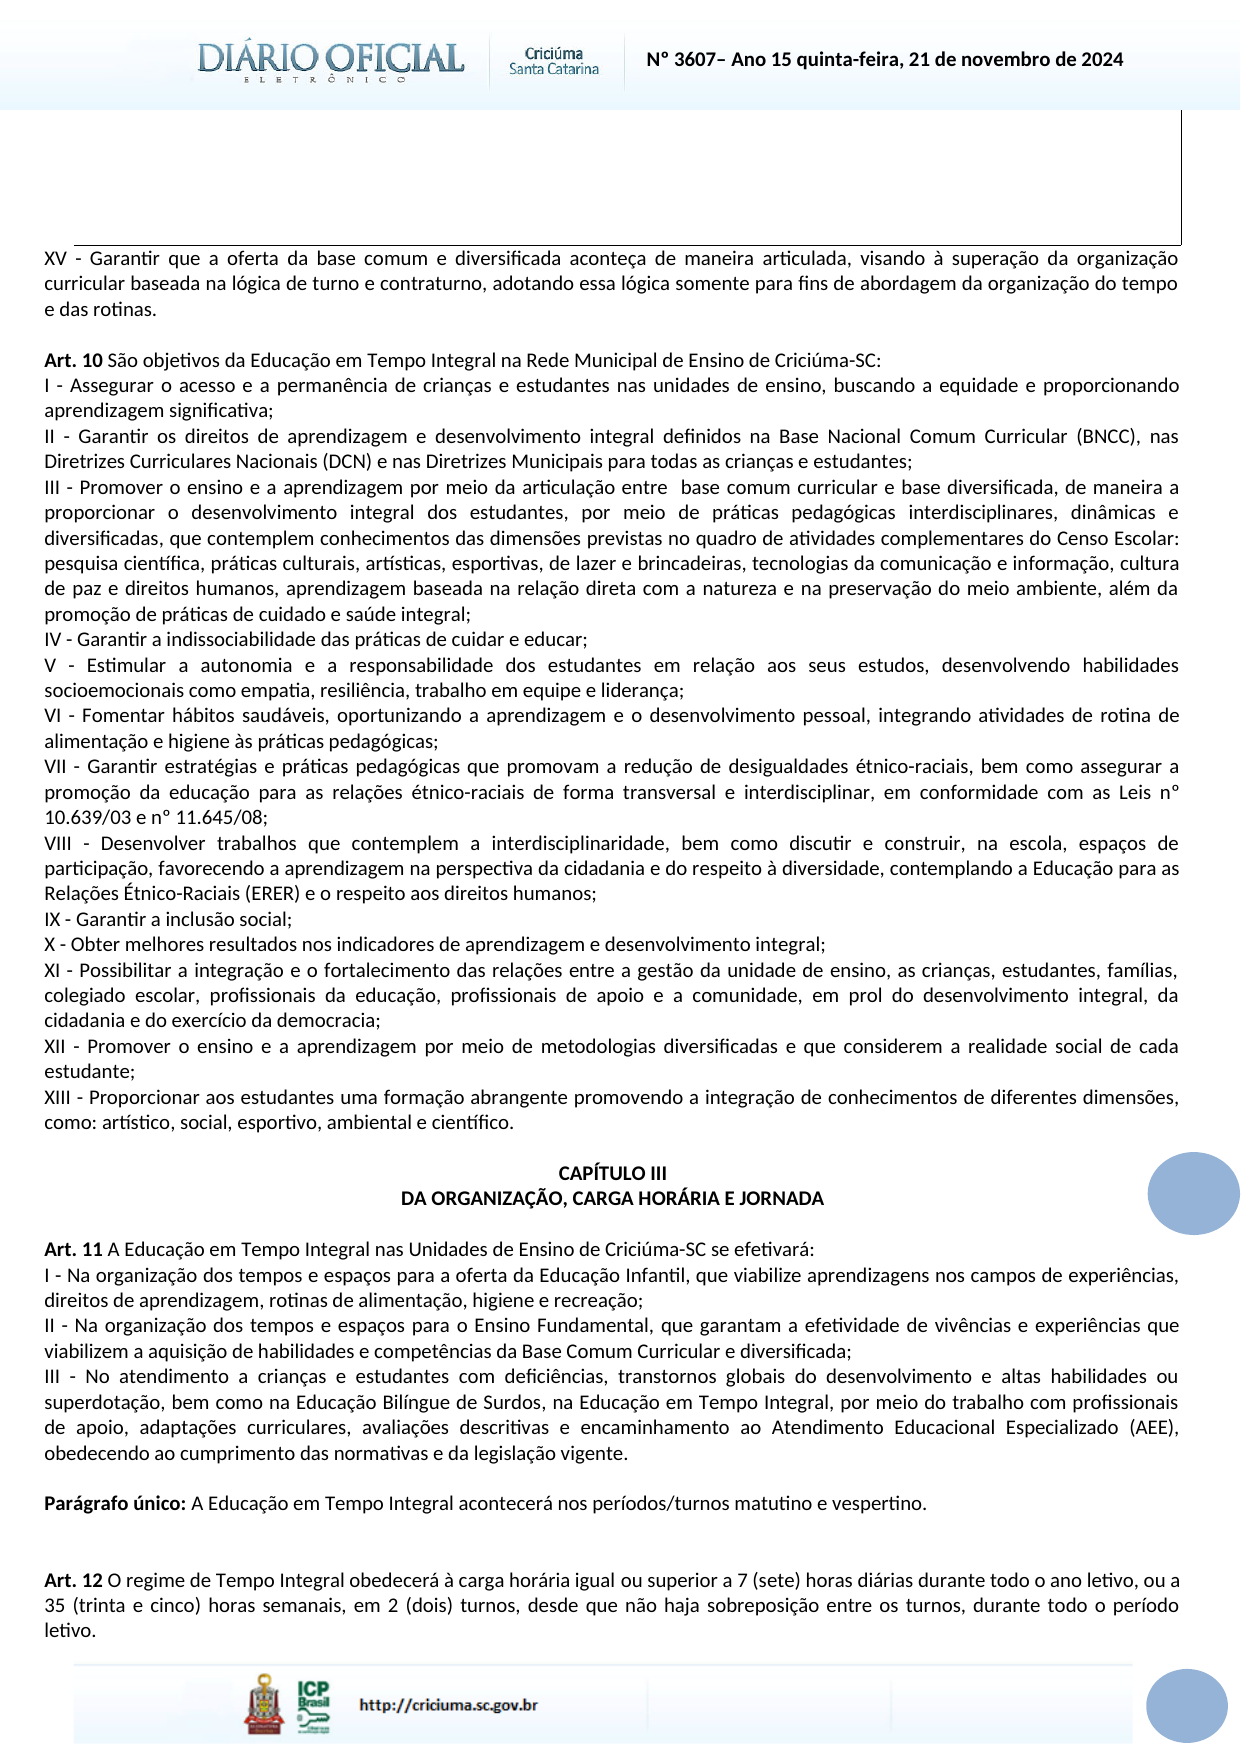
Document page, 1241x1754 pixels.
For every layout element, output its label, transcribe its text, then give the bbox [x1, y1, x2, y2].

text II - Garantir os direitos de aprendizagem e desenvolvimento integral definidos na Base Nacional Comum Curricular (BNCC), nas Diretrizes Curriculares Nacionais (DCN) e nas Diretrizes Municipais para todas as crianças e estudantes; [44, 423, 1181, 474]
text XV - Garantir que a oferta da base comum e diversificada aconteça de maneira articulada, visando à superação da organização curricular baseada na lógica de turno e contraturno, adotando essa lógica somente para fins de abordagem da organização do tempo e das rotinas. [44, 245, 1181, 321]
text CAPÍTULO III [44, 1160, 1165, 1186]
text III - Promover o ensino e a aprendizagem por meio da articulação entre base comum curricular e base diversificada, de maneira a proporcionar o desenvolvimento integral dos estudantes, por meio de práticas pedagógicas interdisciplinares, dinâmicas e diversificadas, que contemplem conhecimentos das dimensões previstas no quadro de atividades complementares do Censo Escolar: pesquisa científica, práticas culturais, artísticas, esportivas, de lazer e brincadeiras, tecnologias da comunicação e informação, cultura de paz e direitos humanos, aprendizagem baseada na relação direta com a natureza e na preservação do meio ambiente, além da promoção de práticas de cuidado e saúde integral; [44, 474, 1181, 626]
text DA ORGANIZAÇÃO, CARGA HORÁRIA E JORNADA [44, 1186, 1151, 1211]
text Art. 11 A Educação em Tempo Integral nas Unidades de Ensino de Criciúma-SC se efetivará: [44, 1236, 1181, 1262]
text Art. 10 São objetivos da Educação em Tempo Integral na Rede Municipal de Ensino de Criciúma-SC: [44, 347, 1181, 372]
text I - Assegurar o acesso e a permanência de crianças e estudantes nas unidades de ensino, buscando a equidade e proporcionando aprendizagem significativa; [44, 372, 1181, 423]
text II - Na organização dos tempos e espaços para o Ensino Fundamental, que garantam a efetividade de vivências e experiências que viabilizem a aquisição de habilidades e competências da Base Comum Curricular e diversificada; [44, 1313, 1181, 1363]
text XII - Promover o ensino e a aprendizagem por meio de metodologias diversificadas e que considerem a realidade social de cada estudante; [44, 1033, 1181, 1084]
text IV - Garantir a indissociabilidade das práticas de cuidar e educar; [44, 626, 1181, 652]
text XIII - Proporcionar aos estudantes uma formação abrangente promovendo a integração de conhecimentos de diferentes dimensões, como: artístico, social, esportivo, ambiental e científico. [44, 1084, 1181, 1135]
text Parágrafo único: A Educação em Tempo Integral acontecerá nos períodos/turnos matutino e vespertino. [44, 1491, 1181, 1516]
text VI - Fomentar hábitos saudáveis, oportunizando a aprendizagem e o desenvolvimento pessoal, integrando atividades de rotina de alimentação e higiene às práticas pedagógicas; [44, 703, 1181, 753]
text Art. 12 O regime de Tempo Integral obedecerá à carga horária igual ou superior a 7 (sete) horas diárias durante todo o ano letivo, ou a 35 (trinta e cinco) horas semanais, em 2 (dois) turnos, desde que não haja sobreposição entre os turnos, durante todo o período letivo. [44, 1567, 1181, 1643]
text VII - Garantir estratégias e práticas pedagógicas que promovam a redução de desigualdades étnico-raciais, bem como assegurar a promoção da educação para as relações étnico-raciais de forma transversal e interdisciplinar, em conformidade com as Leis nº 10.639/03 e nº 11.645/08; [44, 753, 1181, 830]
text V - Estimular a autonomia e a responsabilidade dos estudantes em relação aos seus estudos, desenvolvendo habilidades socioemocionais como empatia, resiliência, trabalho em equipe e liderança; [44, 652, 1181, 703]
text XI - Possibilitar a integração e o fortalecimento das relações entre a gestão da unidade de ensino, as crianças, estudantes, famílias, colegiado escolar, profissionais da educação, profissionais de apoio e a comunidade, em prol do desenvolvimento integral, da cidadania e do exercício da democracia; [44, 957, 1181, 1033]
text VIII - Desenvolver trabalhos que contemplem a interdisciplinaridade, bem como discutir e construir, na escola, espaços de participação, favorecendo a aprendizagem na perspectiva da cidadania e do respeito à diversidade, contemplando a Educação para as Relações Étnico-Raciais (ERER) e o respeito aos direitos humanos; [44, 830, 1181, 906]
text III - No atendimento a crianças e estudantes com deficiências, transtornos globais do desenvolvimento e altas habilidades ou superdotação, bem como na Educação Bilíngue de Surdos, na Educação em Tempo Integral, por meio do trabalho com profissionais de apoio, adaptações curriculares, avaliações descritivas e encaminhamento ao Atendimento Educacional Especializado (AEE), obedecendo ao cumprimento das normativas e da legislação vigente. [44, 1363, 1181, 1465]
text IX - Garantir a inclusão social; [44, 906, 1181, 931]
text X - Obter melhores resultados nos indicadores de aprendizagem e desenvolvimento integral; [44, 931, 1181, 957]
text I - Na organização dos tempos e espaços para a oferta da Educação Infantil, que viabilize aprendizagens nos campos de experiências, direitos de aprendizagem, rotinas de alimentação, higiene e recreação; [44, 1262, 1181, 1313]
